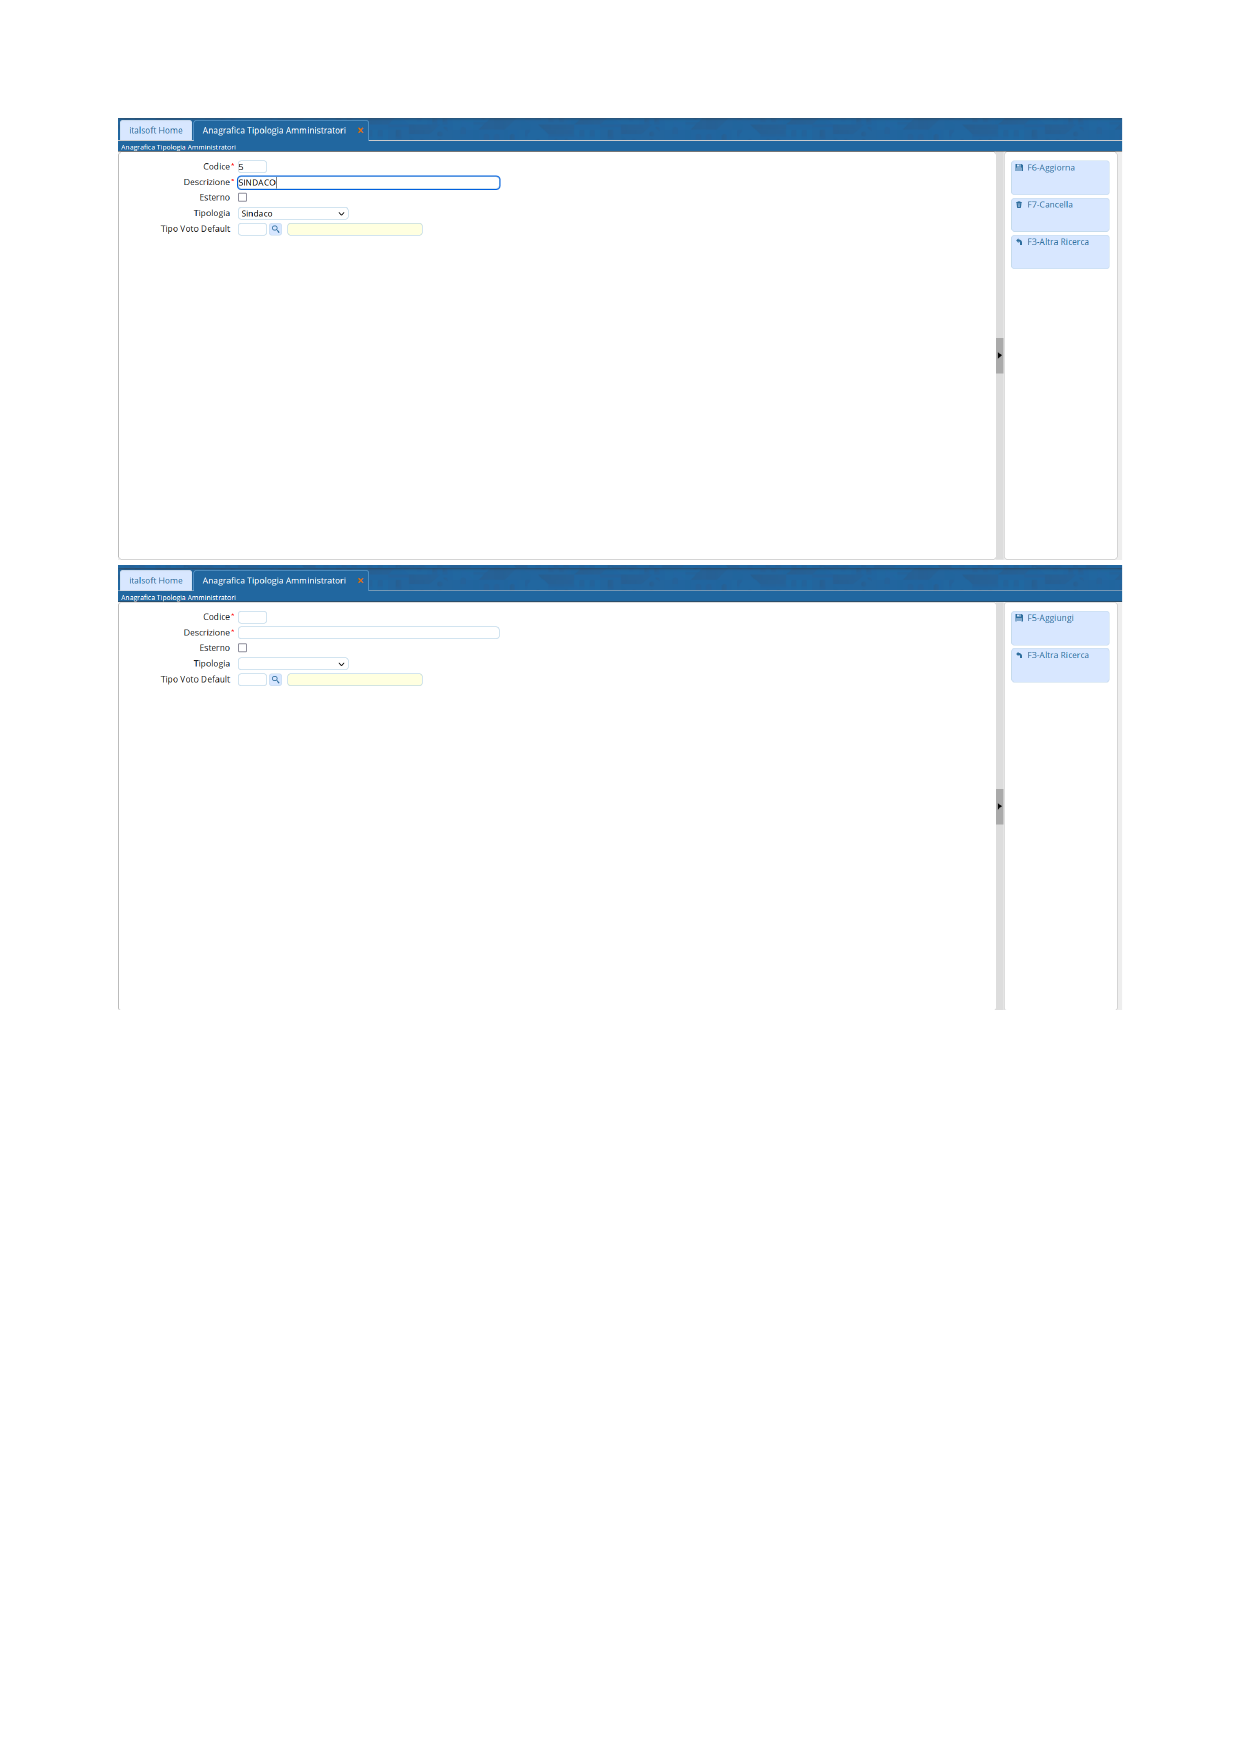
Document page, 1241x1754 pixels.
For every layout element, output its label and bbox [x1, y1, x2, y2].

picture [118, 565, 1123, 1010]
picture [118, 118, 1123, 560]
